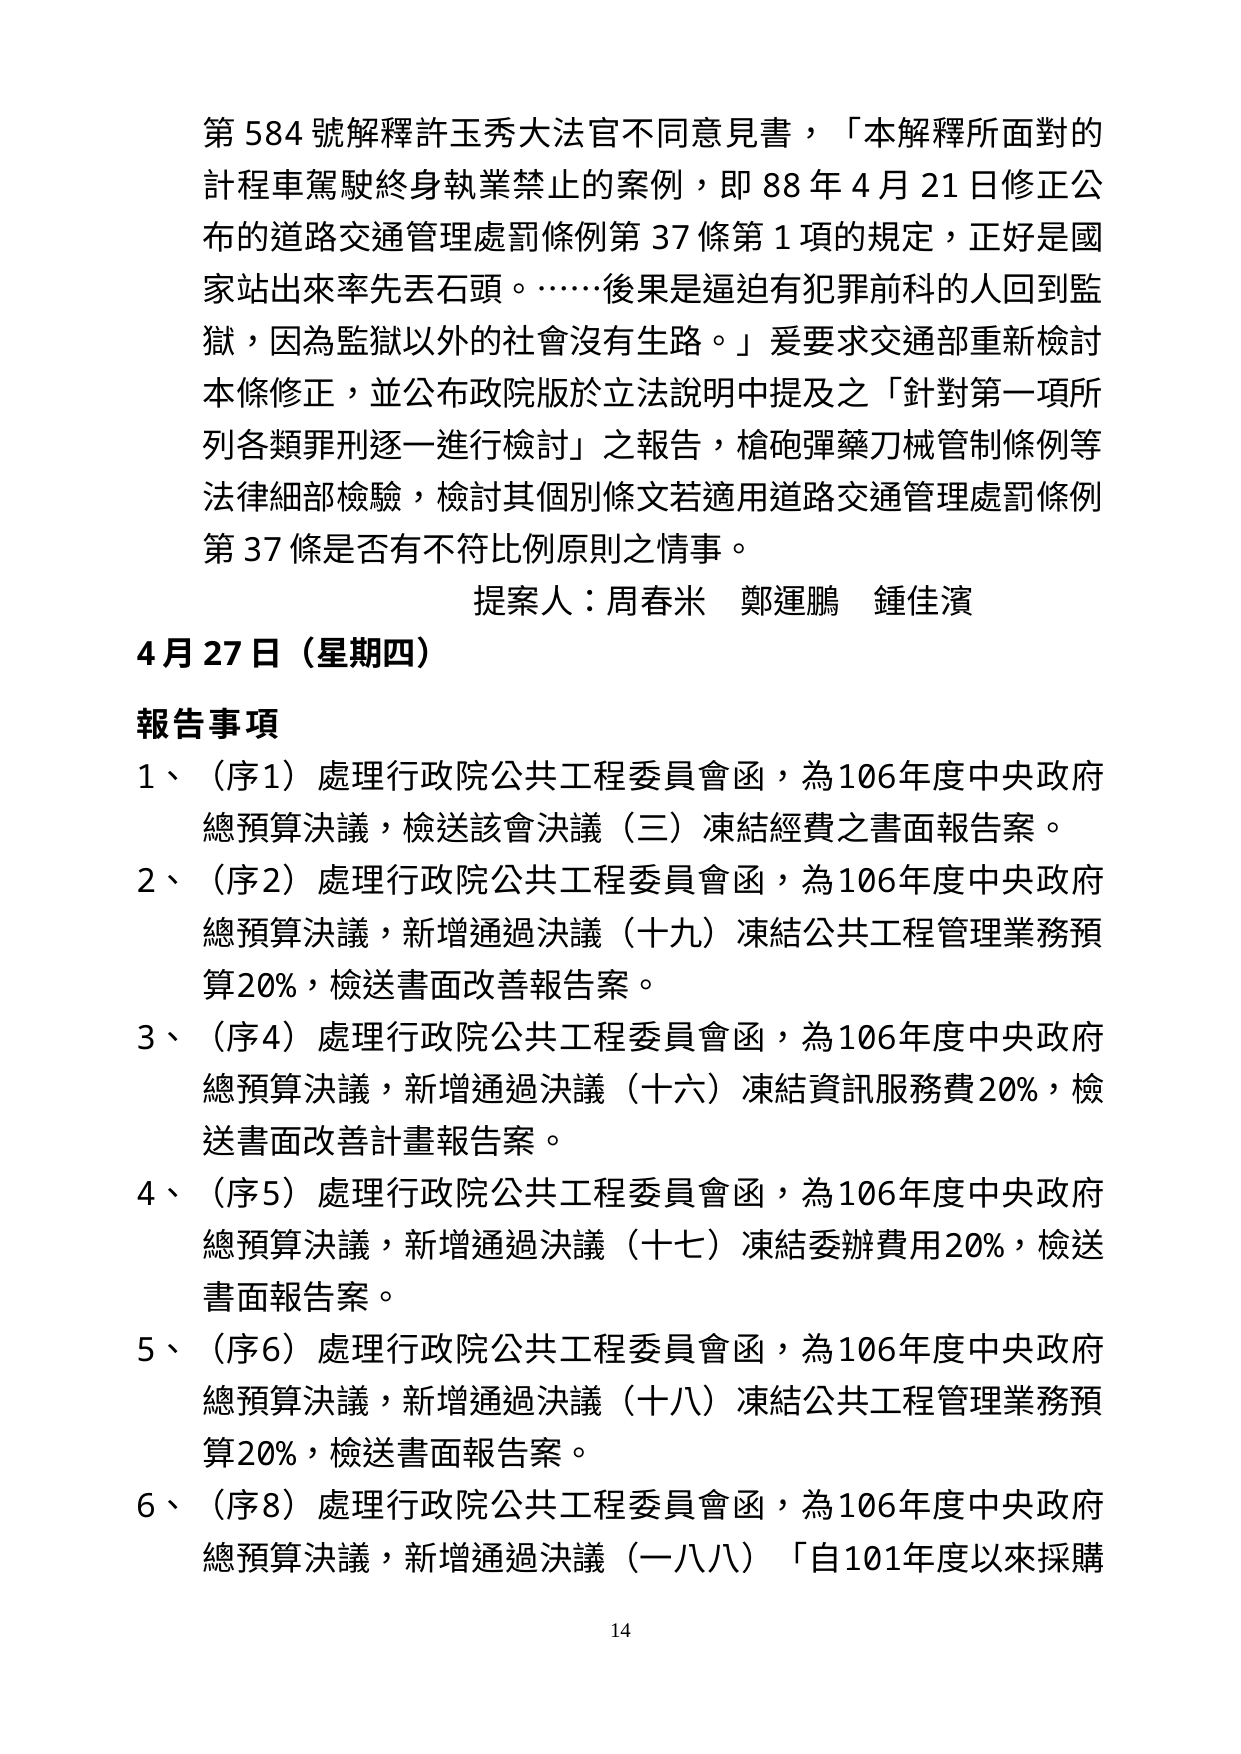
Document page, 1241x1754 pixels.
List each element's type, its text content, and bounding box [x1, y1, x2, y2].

list （序1）處理行政院公共工程委員會函，為106年度中央政府總預算決議，檢送該會決議（三）凍結經費之書面報告案。 [136, 747, 1104, 851]
text 4月27日（星期四） [136, 624, 1104, 676]
list （序4）處理行政院公共工程委員會函，為106年度中央政府總預算決議，新增通過決議（十六）凍結資訊服務費20%，檢送書面改善計畫報告案。 [136, 1007, 1104, 1164]
list （序6）處理行政院公共工程委員會函，為106年度中央政府總預算決議，新增通過決議（十八）凍結公共工程管理業務預算20%，檢送書面報告案。 [136, 1320, 1104, 1476]
list （序5）處理行政院公共工程委員會函，為106年度中央政府總預算決議，新增通過決議（十七）凍結委辦費用20%，檢送書面報告案。 [136, 1164, 1104, 1320]
text 報告事項 [136, 695, 1104, 747]
text 第584號解釋許玉秀大法官不同意見書，「本解釋所面對的計程車駕駛終身執業禁止的案例，即88年4月21日修正公布的道路交通管理處罰條例第37條第1項的規定，正好是國家站出來率先丟石頭。……後果是逼迫有犯罪前科的人回到監獄，因為監獄以外的社會沒有生路。」爰要求交通部重新檢討本條修正，並公布政院版於立法說明中提及之「針對第一項所列各類罪刑逐一進行檢討」之報告，槍砲彈藥刀械管制條例等法律細部檢驗，檢討其個別條文若適用道路交通管理處罰條例第37條是否有不符比例原則之情事。 [136, 103, 1104, 572]
list （序8）處理行政院公共工程委員會函，為106年度中央政府總預算決議，新增通過決議（一八八）「自101年度以來採購 [136, 1476, 1104, 1580]
text 提案人：周春米 鄭運鵬 鍾佳濱 [473, 572, 1117, 624]
list （序2）處理行政院公共工程委員會函，為106年度中央政府總預算決議，新增通過決議（十九）凍結公共工程管理業務預算20%，檢送書面改善報告案。 [136, 851, 1104, 1007]
